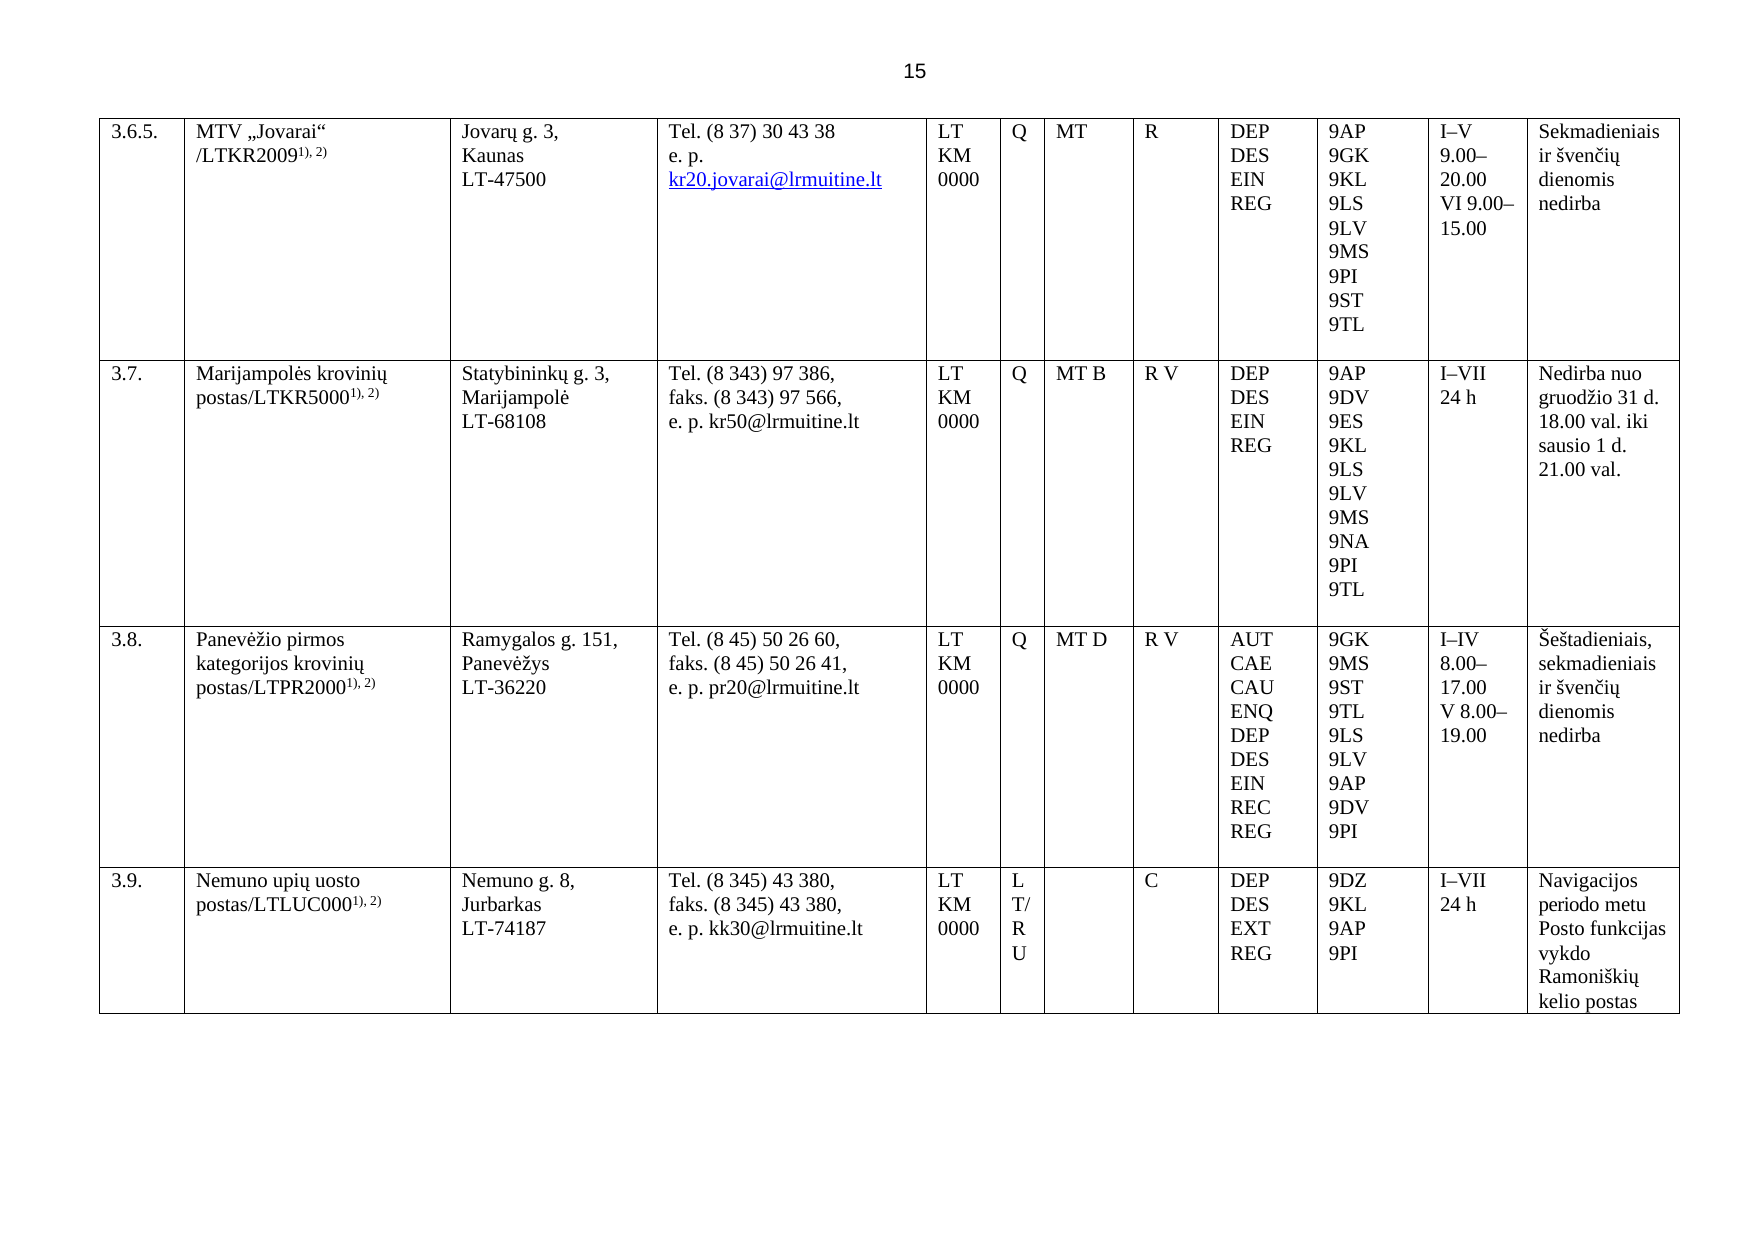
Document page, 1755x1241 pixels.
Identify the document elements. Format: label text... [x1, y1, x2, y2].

table_cell Navigacijos periodo metu Posto funkcijas vykdo Ramoniškių kelio postas [1528, 868, 1679, 1013]
table_cell 3.8. [100, 627, 184, 867]
table_cell MTV „Jovarai“ /LTKR20091), 2) [185, 119, 450, 360]
table_cell R V [1134, 627, 1218, 867]
table_cell DEP DES EIN REG [1219, 361, 1317, 626]
table_cell MT [1045, 119, 1133, 360]
table_cell 9DZ 9KL 9AP 9PI [1318, 868, 1428, 1013]
table_cell Nedirba nuo gruodžio 31 d. 18.00 val. iki sausio 1 d. 21.00 val. [1528, 361, 1679, 626]
table_cell 9AP 9DV 9ES 9KL 9LS 9LV 9MS 9NA 9PI 9TL [1318, 361, 1428, 626]
table_cell 9GK 9MS 9ST 9TL 9LS 9LV 9AP 9DV 9PI [1318, 627, 1428, 867]
table_cell Q [1001, 119, 1044, 360]
table_cell [1045, 868, 1133, 1013]
table_cell Panevėžio pirmos kategorijos krovinių postas/LTPR20001), 2) [185, 627, 450, 867]
table_cell DEP DES EXT REG [1219, 868, 1317, 1013]
table_cell 3.9. [100, 868, 184, 1013]
table_cell Jovarų g. 3, Kaunas LT-47500 [451, 119, 657, 360]
table_cell Q [1001, 361, 1044, 626]
table_cell LT KM 0000 [927, 119, 1000, 360]
table_cell C [1134, 868, 1218, 1013]
table_cell LT KM 0000 [927, 361, 1000, 626]
table_cell Tel. (8 345) 43 380, faks. (8 345) 43 380, e. p. kk30@lrmuitine.lt [658, 868, 926, 1013]
table_cell 3.7. [100, 361, 184, 626]
table_cell Q [1001, 627, 1044, 867]
table_cell Šeštadieniais, sekmadieniais ir švenčių dienomis nedirba [1528, 627, 1679, 867]
table_cell I–IV 8.00–17.00 V 8.00–19.00 [1429, 627, 1527, 867]
table_cell 9AP 9GK 9KL 9LS 9LV 9MS 9PI 9ST 9TL [1318, 119, 1428, 360]
table_cell AUT CAE CAU ENQ DEP DES EIN REC REG [1219, 627, 1317, 867]
table_cell 3.6.5. [100, 119, 184, 360]
table_cell R V [1134, 361, 1218, 626]
table_cell Tel. (8 37) 30 43 38 e. p. kr20.jovarai@lrmuitine.lt [658, 119, 926, 360]
table_cell Tel. (8 343) 97 386, faks. (8 343) 97 566, e. p. kr50@lrmuitine.lt [658, 361, 926, 626]
table_cell I–V 9.00–20.00 VI 9.00–15.00 [1429, 119, 1527, 360]
table_cell I–VII 24 h [1429, 868, 1527, 1013]
table_cell Sekmadieniais ir švenčių dienomis nedirba [1528, 119, 1679, 360]
table_cell Tel. (8 45) 50 26 60, faks. (8 45) 50 26 41, e. p. pr20@lrmuitine.lt [658, 627, 926, 867]
table_cell DEP DES EIN REG [1219, 119, 1317, 360]
table_cell Nemuno upių uosto postas/LTLUC0001), 2) [185, 868, 450, 1013]
table_cell Marijampolės krovinių postas/LTKR50001), 2) [185, 361, 450, 626]
table_cell LT KM 0000 [927, 868, 1000, 1013]
table_cell MT D [1045, 627, 1133, 867]
table_cell I–VII 24 h [1429, 361, 1527, 626]
table_cell Ramygalos g. 151, Panevėžys LT-36220 [451, 627, 657, 867]
table_cell Statybininkų g. 3, Marijampolė LT-68108 [451, 361, 657, 626]
table_cell LT/ RU [1001, 868, 1044, 1013]
table_cell Nemuno g. 8, Jurbarkas LT-74187 [451, 868, 657, 1013]
table_cell R [1134, 119, 1218, 360]
table_cell LT KM 0000 [927, 627, 1000, 867]
table_cell MT B [1045, 361, 1133, 626]
